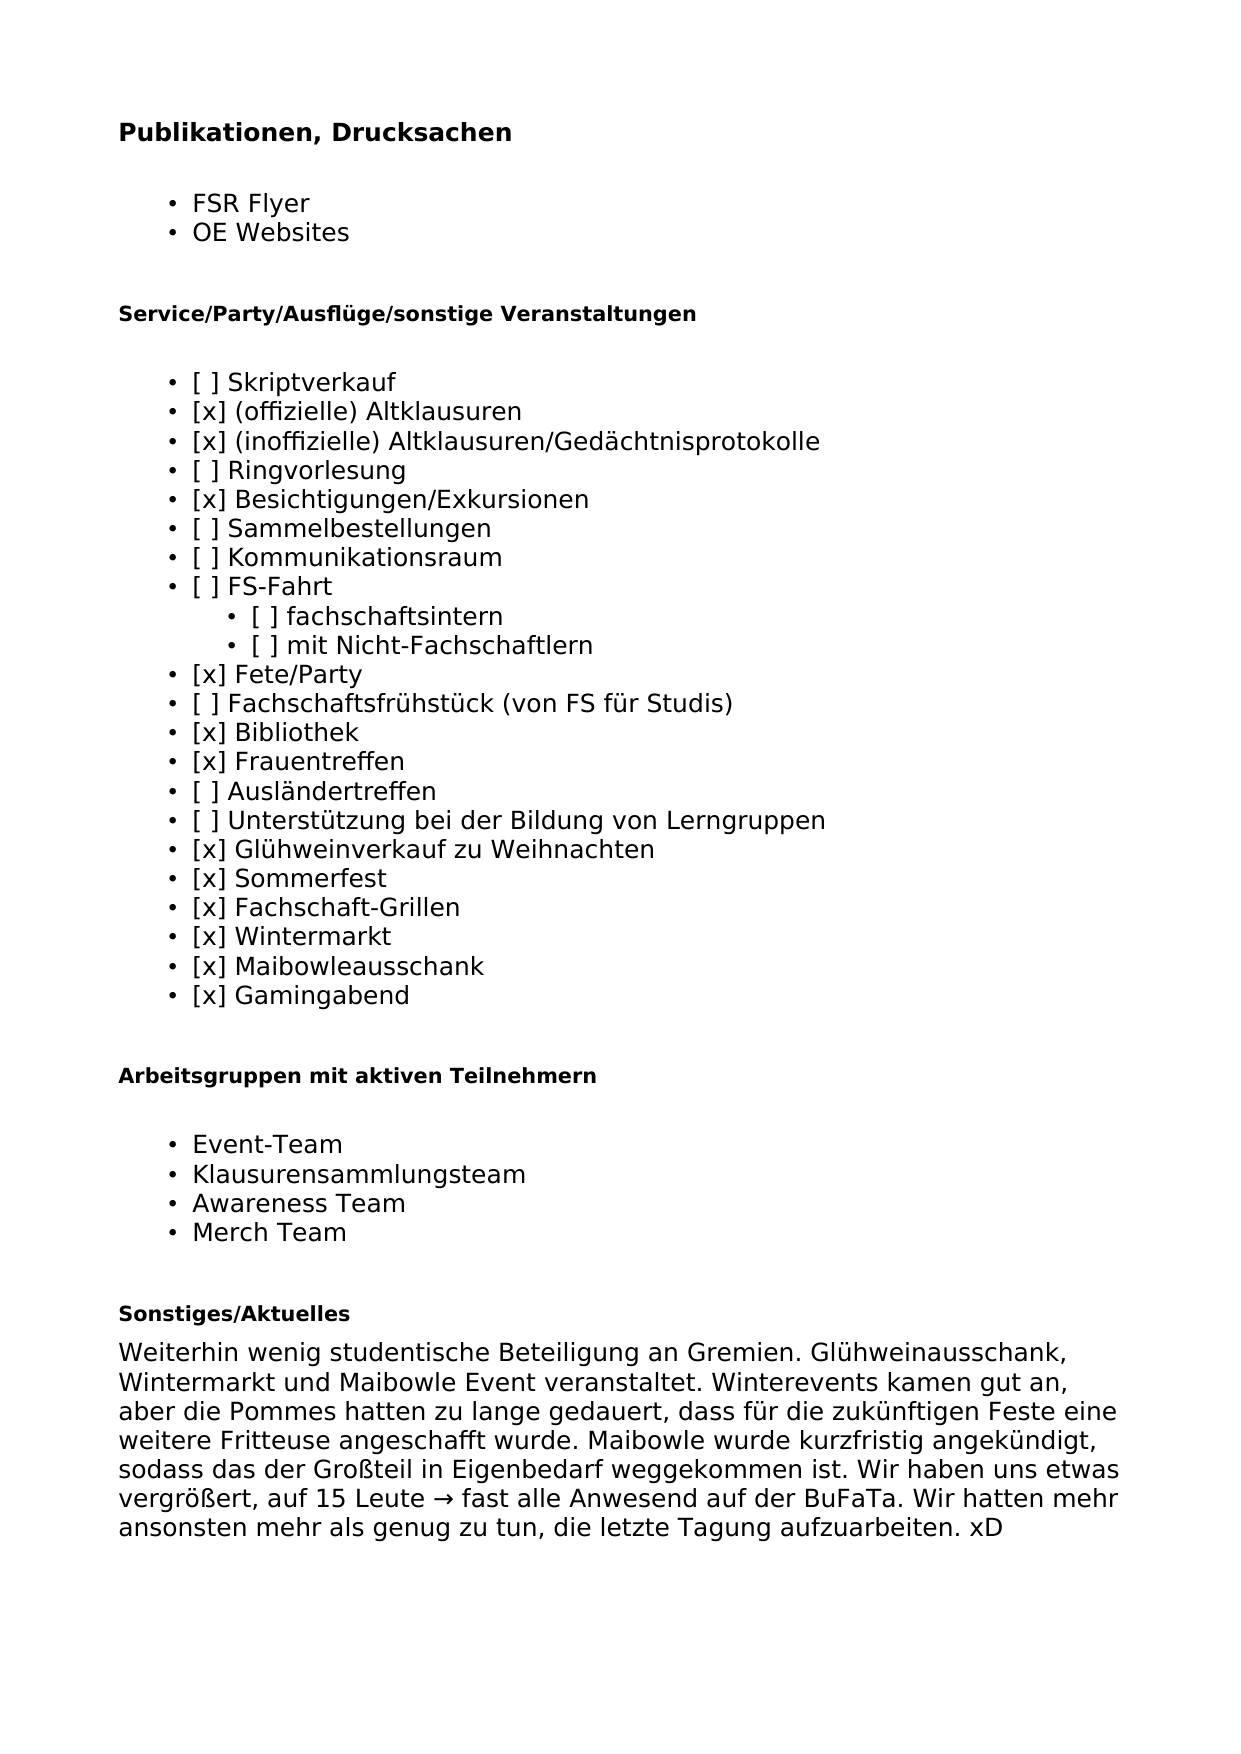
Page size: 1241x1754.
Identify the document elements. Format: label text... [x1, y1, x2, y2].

list [x] (offizielle) Altklausuren [177, 397, 1122, 427]
list [ ] Kommunikationsraum [177, 543, 1122, 572]
list [ ] FS-Fahrt [177, 572, 1122, 602]
list [ ] Fachschaftsfrühstück (von FS für Studis) [177, 689, 1122, 718]
subtitle Sonstiges/Aktuelles [118, 1302, 1122, 1326]
list FSR Flyer [177, 189, 1122, 218]
subtitle Arbeitsgruppen mit aktiven Teilnehmern [118, 1064, 1122, 1089]
list [ ] Ausländertreffen [177, 777, 1122, 806]
list [ ] Sammelbestellungen [177, 514, 1122, 543]
text Weiterhin wenig studentische Beteiligung an Gremien. Glühweinausschank, Wintermarkt und Maibowle Event veranstaltet. Winterevents kamen gut an, aber die Pommes hatten zu lange gedauert, dass für die zukünftigen Feste eine weitere Fritteuse angeschafft wurde. Maibowle wurde kurzfristig angekündigt, sodass das der Großteil in Eigenbedarf weggekommen ist. Wir haben uns etwas vergrößert, auf 15 Leute → fast alle Anwesend auf der BuFaTa. Wir hatten mehr ansonsten mehr als genug zu tun, die letzte Tagung aufzuarbeiten. xD [118, 1339, 1122, 1543]
list [x] Glühweinverkauf zu Weihnachten [177, 835, 1122, 864]
list [x] Fachschaft-Grillen [177, 893, 1122, 922]
list [ ] Ringvorlesung [177, 456, 1122, 485]
list [ ] fachschaftsintern [236, 602, 1122, 631]
list [x] Besichtigungen/Exkursionen [177, 485, 1122, 514]
list Merch Team [177, 1218, 1122, 1247]
list Awareness Team [177, 1189, 1122, 1218]
list Event-Team [177, 1131, 1122, 1160]
list [x] Bibliothek [177, 718, 1122, 747]
list [ ] Unterstützung bei der Bildung von Lerngruppen [177, 806, 1122, 835]
subtitle Publikationen, Drucksachen [118, 118, 1122, 147]
list [x] (inoffizielle) Altklausuren/Gedächtnisprotokolle [177, 427, 1122, 456]
list [ ] mit Nicht-Fachschaftlern [236, 631, 1122, 660]
list [x] Fete/Party [177, 660, 1122, 689]
list Klausurensammlungsteam [177, 1160, 1122, 1189]
list [x] Sommerfest [177, 864, 1122, 893]
list [x] Frauentreffen [177, 747, 1122, 777]
subtitle Service/Party/Ausflüge/sonstige Veranstaltungen [118, 302, 1122, 326]
list [x] Gamingabend [177, 981, 1122, 1010]
list [x] Maibowleausschank [177, 952, 1122, 981]
list [ ] Skriptverkauf [177, 368, 1122, 397]
list OE Websites [177, 218, 1122, 248]
list [x] Wintermarkt [177, 922, 1122, 952]
